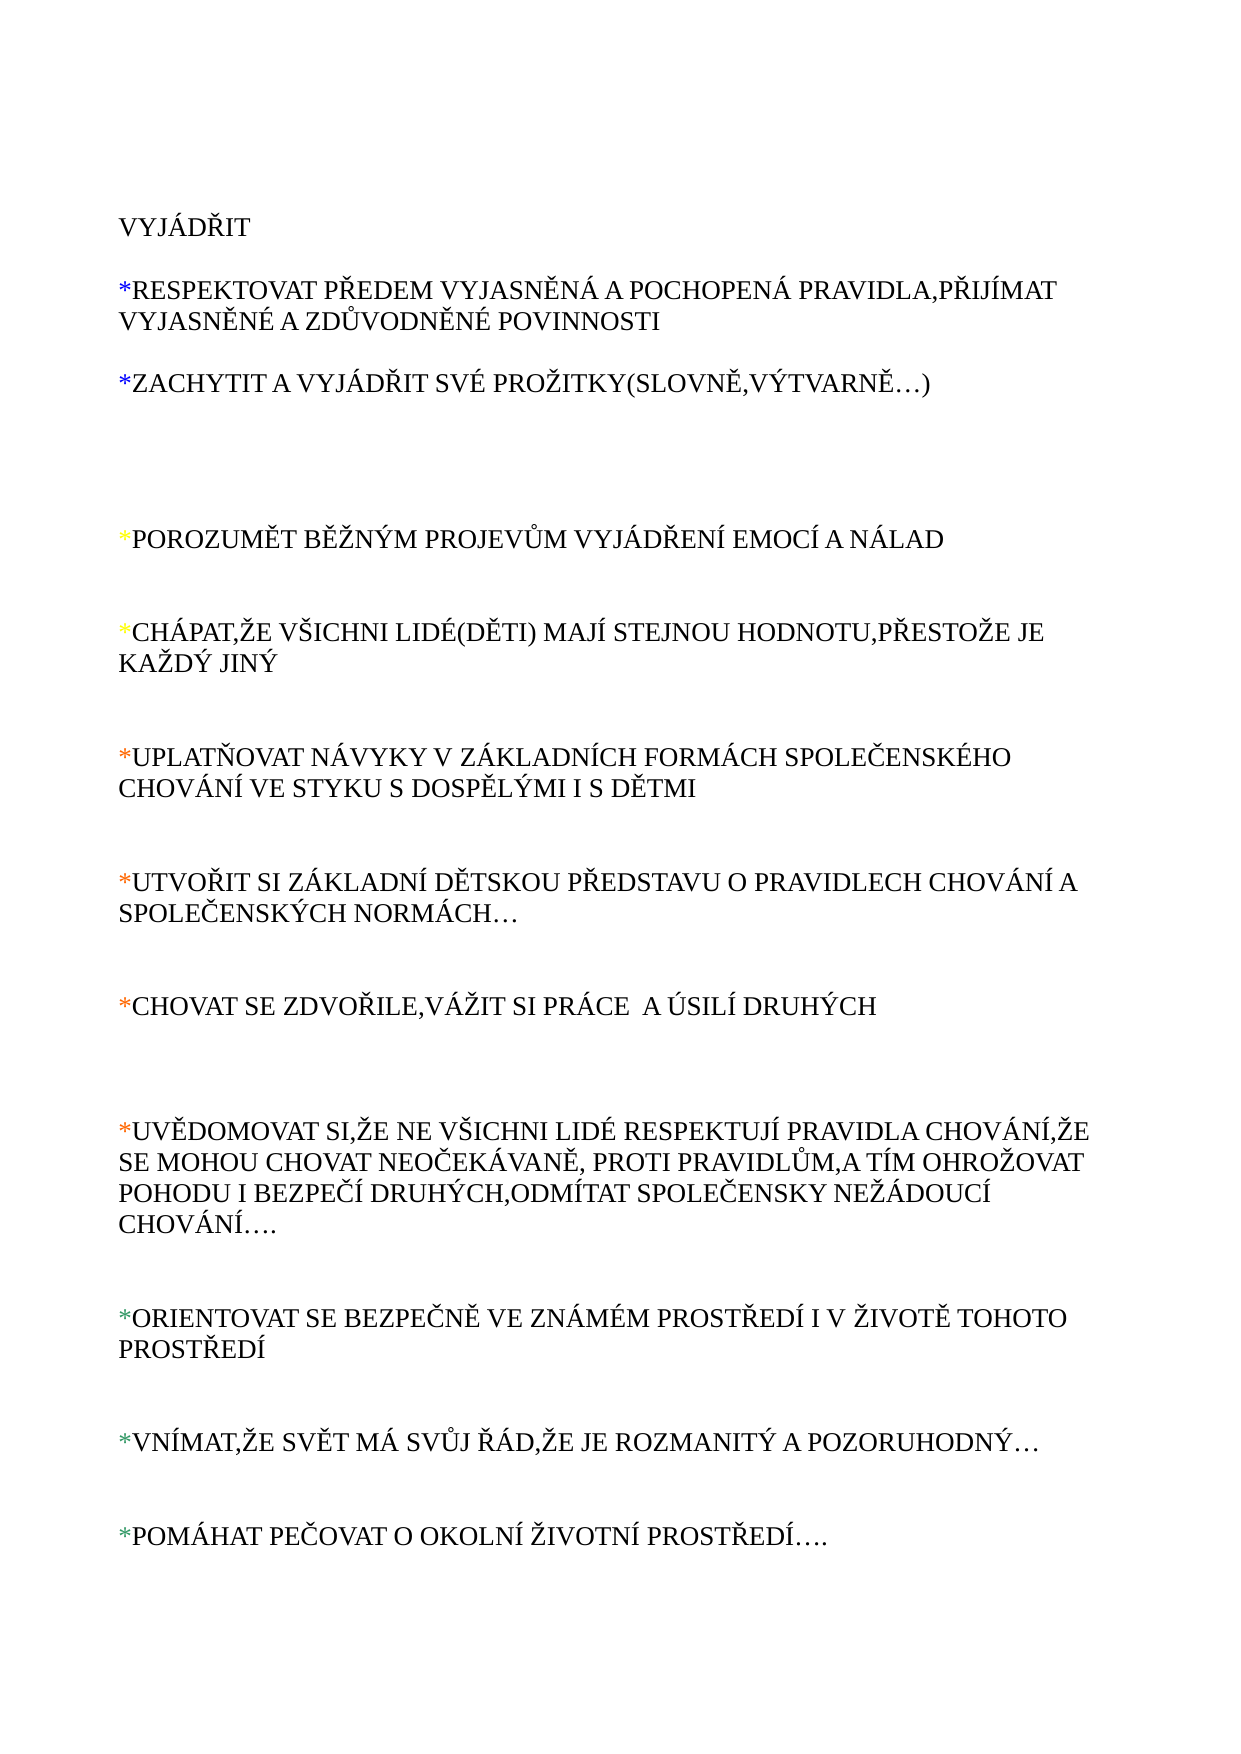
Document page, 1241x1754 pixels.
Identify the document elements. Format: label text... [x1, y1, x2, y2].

text *UPLATŇOVAT NÁVYKY V ZÁKLADNÍCH FORMÁCH SPOLEČENSKÉHO CHOVÁNÍ VE STYKU S DOSPĚLÝMI I S DĚTMI [118, 741, 1122, 803]
text *ZACHYTIT A VYJÁDŘIT SVÉ PROŽITKY(SLOVNĚ,VÝTVARNĚ…) [118, 367, 1122, 398]
text VYJÁDŘIT [118, 212, 1122, 243]
text *CHÁPAT,ŽE VŠICHNI LIDÉ(DĚTI) MAJÍ STEJNOU HODNOTU,PŘESTOŽE JE KAŽDÝ JINÝ [118, 616, 1122, 679]
text *POROZUMĚT BĚŽNÝM PROJEVŮM VYJÁDŘENÍ EMOCÍ A NÁLAD [118, 523, 1122, 554]
text *ORIENTOVAT SE BEZPEČNĚ VE ZNÁMÉM PROSTŘEDÍ I V ŽIVOTĚ TOHOTO PROSTŘEDÍ [118, 1302, 1122, 1364]
text *POMÁHAT PEČOVAT O OKOLNÍ ŽIVOTNÍ PROSTŘEDÍ…. [118, 1520, 1122, 1551]
text *CHOVAT SE ZDVOŘILE,VÁŽIT SI PRÁCE A ÚSILÍ DRUHÝCH [118, 990, 1122, 1021]
text *RESPEKTOVAT PŘEDEM VYJASNĚNÁ A POCHOPENÁ PRAVIDLA,PŘIJÍMAT VYJASNĚNÉ A ZDŮVODNĚNÉ POVINNOSTI [118, 274, 1122, 336]
text *UVĚDOMOVAT SI,ŽE NE VŠICHNI LIDÉ RESPEKTUJÍ PRAVIDLA CHOVÁNÍ,ŽE SE MOHOU CHOVAT NEOČEKÁVANĚ, PROTI PRAVIDLŮM,A TÍM OHROŽOVAT POHODU I BEZPEČÍ DRUHÝCH,ODMÍTAT SPOLEČENSKY NEŽÁDOUCÍ CHOVÁNÍ…. [118, 1115, 1122, 1239]
text *UTVOŘIT SI ZÁKLADNÍ DĚTSKOU PŘEDSTAVU O PRAVIDLECH CHOVÁNÍ A SPOLEČENSKÝCH NORMÁCH… [118, 866, 1122, 928]
text *VNÍMAT,ŽE SVĚT MÁ SVŮJ ŘÁD,ŽE JE ROZMANITÝ A POZORUHODNÝ… [118, 1426, 1122, 1457]
